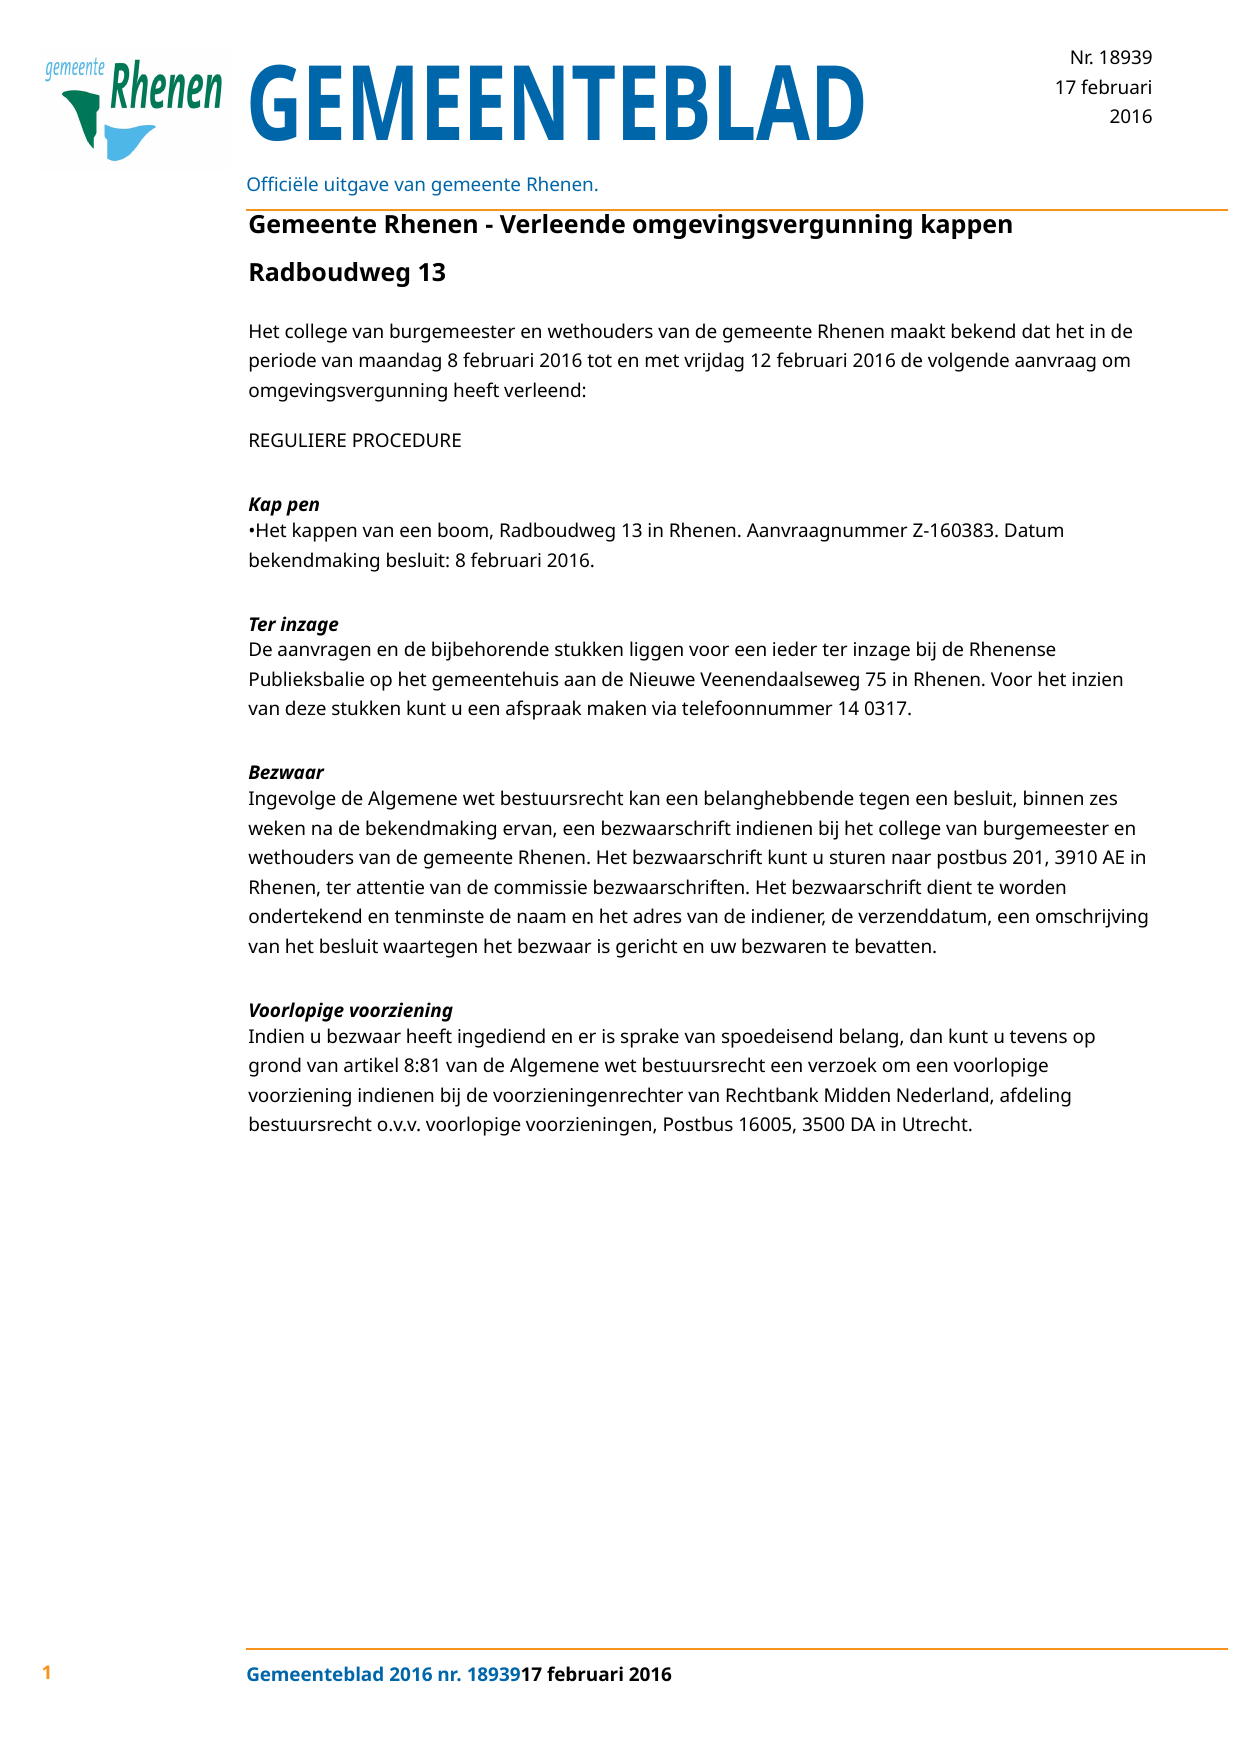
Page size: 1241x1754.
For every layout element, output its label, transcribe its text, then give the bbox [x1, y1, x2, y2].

picture [41, 47, 231, 172]
text Gemeente Rhenen - Verleende omgevingsvergunning kappen Radboudweg 13 [248, 211, 1152, 288]
text De aanvragen en de bijbehorende stukken liggen voor een ieder ter inzage bij de Rhenense Publieksbalie op het gemeentehuis aan de Nieuwe Veenendaalseweg 75 in Rhenen. Voor het inzien van deze stukken kunt u een afspraak maken via telefoonnummer 14 0317. [248, 636, 1152, 721]
text Het college van burgemeester en wethouders van de gemeente Rhenen maakt bekend dat het in de periode van maandag 8 februari 2016 tot en met vrijdag 12 februari 2016 de volgende aanvraag om omgevingsvergunning heeft verleend: [248, 318, 1152, 403]
text Bezwaar [248, 759, 1152, 785]
text REGULIERE PROCEDURE [248, 427, 1152, 453]
text Kap pen [248, 491, 1152, 517]
text Voorlopige voorziening [248, 997, 1152, 1023]
text Ingevolge de Algemene wet bestuursrecht kan een belanghebbende tegen een besluit, binnen zes weken na de bekendmaking ervan, een bezwaarschrift indienen bij het college van burgemeester en wethouders van de gemeente Rhenen. Het bezwaarschrift kunt u sturen naar postbus 201, 3910 AE in Rhenen, ter attentie van de commissie bezwaarschriften. Het bezwaarschrift dient te worden ondertekend en tenminste de naam en het adres van de indiener, de verzenddatum, een omschrijving van het besluit waartegen het bezwaar is gericht en uw bezwaren te bevatten. [248, 785, 1152, 959]
text •Het kappen van een boom, Radboudweg 13 in Rhenen. Aanvraagnummer Z-160383. Datum bekendmaking besluit: 8 februari 2016. [248, 517, 1152, 572]
text Ter inzage [248, 611, 1152, 636]
text Indien u bezwaar heeft ingediend en er is sprake van spoedeisend belang, dan kunt u tevens op grond van artikel 8:81 van de Algemene wet bestuursrecht een verzoek om een voorlopige voorziening indienen bij de voorzieningenrechter van Rechtbank Midden Nederland, afdeling bestuursrecht o.v.v. voorlopige voorzieningen, Postbus 16005, 3500 DA in Utrecht. [248, 1023, 1152, 1137]
